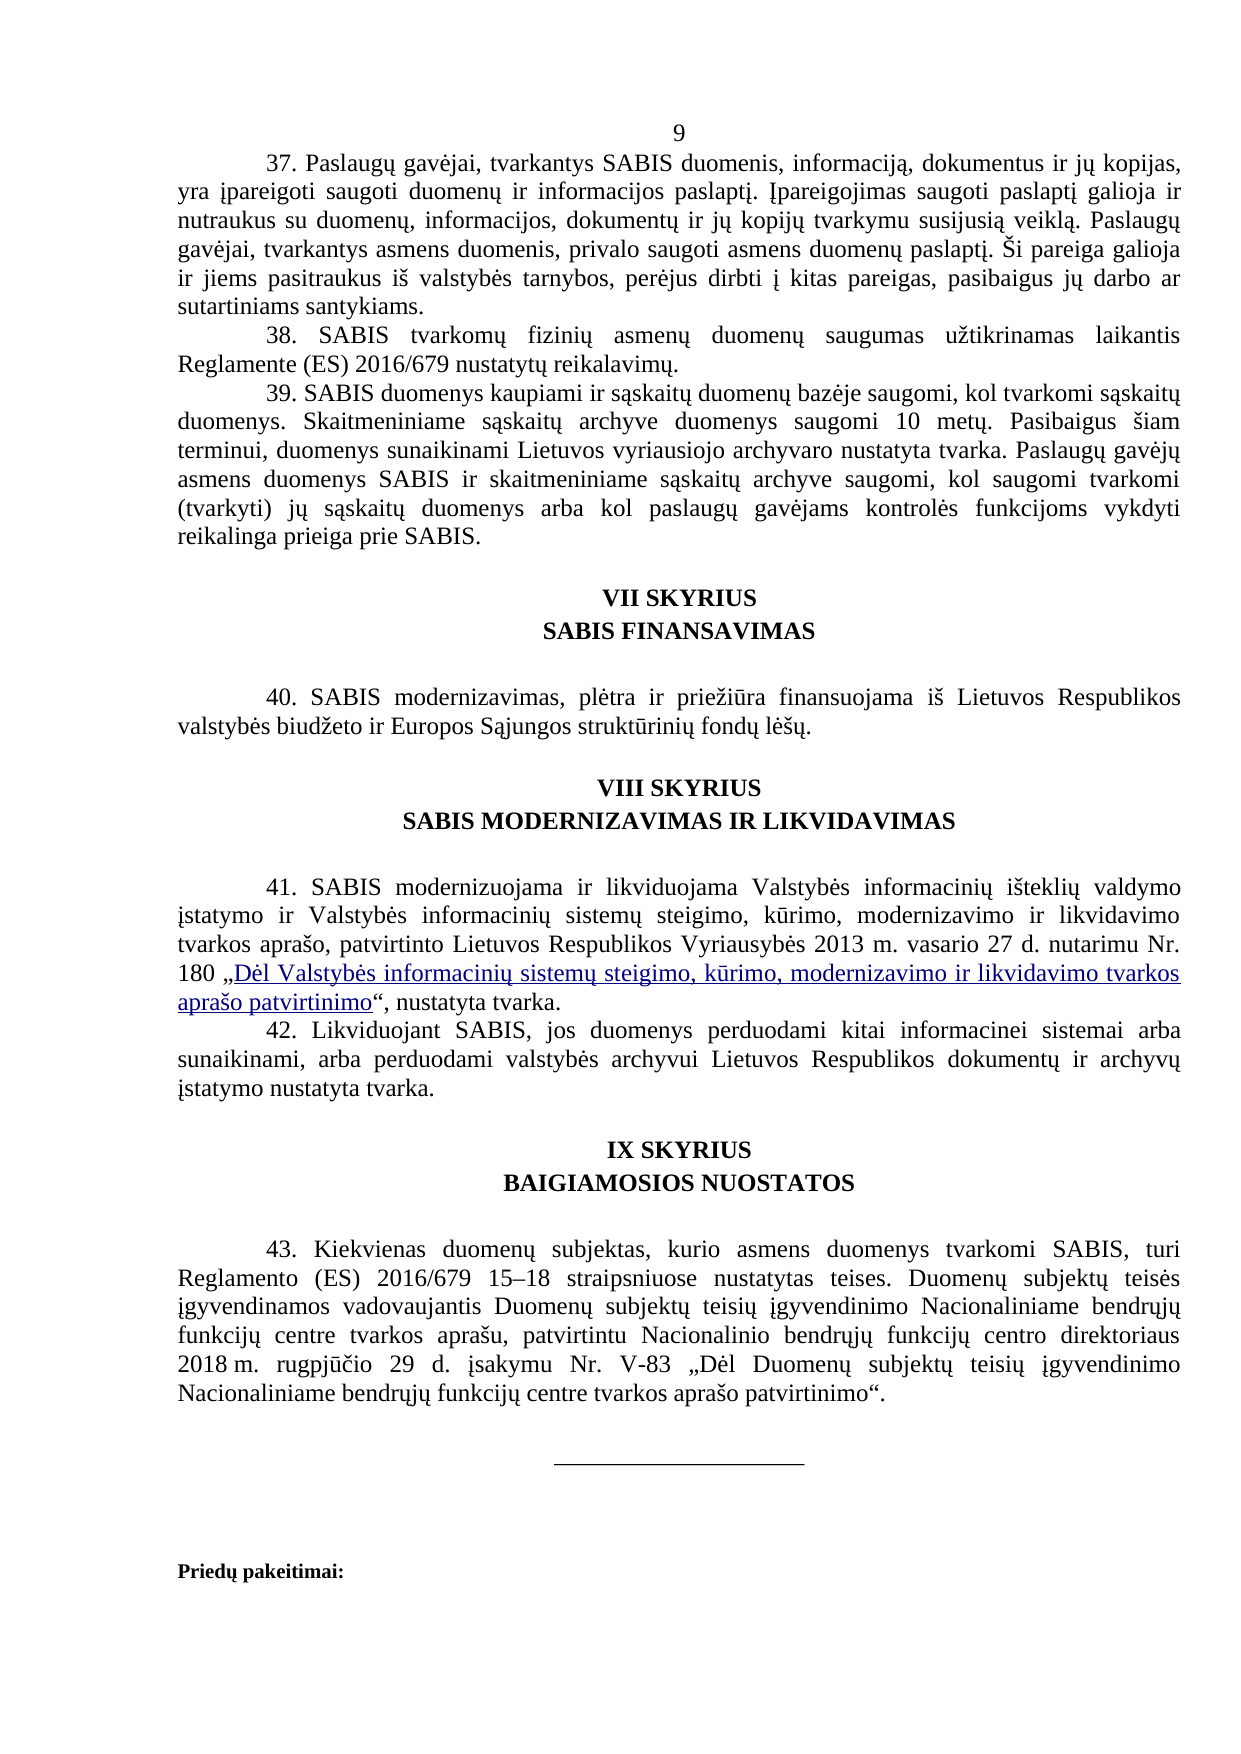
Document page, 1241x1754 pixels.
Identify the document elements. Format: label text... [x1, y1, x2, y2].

text 38. SABIS tvarkomų fizinių asmenų duomenų saugumas užtikrinamas laikantis Reglamente (ES) 2016/679 nustatytų reikalavimų. [177, 320, 1181, 378]
text BAIGIAMOSIOS NUOSTATOS [177, 1168, 1181, 1197]
text Priedų pakeitimai: [177, 1559, 1181, 1583]
text VII SKYRIUS [177, 583, 1181, 612]
text 41. SABIS modernizuojama ir likviduojama Valstybės informacinių išteklių valdymo įstatymo ir Valstybės informacinių sistemų steigimo, kūrimo, modernizavimo ir likvidavimo tvarkos aprašo, patvirtinto Lietuvos Respublikos Vyriausybės 2013 m. vasario 27 d. nutarimu Nr. 180 „Dėl Valstybės informacinių sistemų steigimo, kūrimo, modernizavimo ir likvidavimo tvarkos aprašo patvirtinimo“, nustatyta tvarka. [177, 872, 1181, 1016]
text 40. SABIS modernizavimas, plėtra ir priežiūra finansuojama iš Lietuvos Respublikos valstybės biudžeto ir Europos Sąjungos struktūrinių fondų lėšų. [177, 682, 1181, 740]
text IX SKYRIUS [177, 1135, 1181, 1163]
text VIII SKYRIUS [177, 773, 1181, 801]
text 37. Paslaugų gavėjai, tvarkantys SABIS duomenis, informaciją, dokumentus ir jų kopijas, yra įpareigoti saugoti duomenų ir informacijos paslaptį. Įpareigojimas saugoti paslaptį galioja ir nutraukus su duomenų, informacijos, dokumentų ir jų kopijų tvarkymu susijusią veiklą. Paslaugų gavėjai, tvarkantys asmens duomenis, privalo saugoti asmens duomenų paslaptį. Ši pareiga galioja ir jiems pasitraukus iš valstybės tarnybos, perėjus dirbti į kitas pareigas, pasibaigus jų darbo ar sutartiniams santykiams. [177, 148, 1181, 320]
text SABIS MODERNIZAVIMAS IR LIKVIDAVIMAS [177, 806, 1181, 834]
text 39. SABIS duomenys kaupiami ir sąskaitų duomenų bazėje saugomi, kol tvarkomi sąskaitų duomenys. Skaitmeniniame sąskaitų archyve duomenys saugomi 10 metų. Pasibaigus šiam terminui, duomenys sunaikinami Lietuvos vyriausiojo archyvaro nustatyta tvarka. Paslaugų gavėjų asmens duomenys SABIS ir skaitmeniniame sąskaitų archyve saugomi, kol saugomi tvarkomi (tvarkyti) jų sąskaitų duomenys arba kol paslaugų gavėjams kontrolės funkcijoms vykdyti reikalinga prieiga prie SABIS. [177, 378, 1181, 550]
text ____________________ [177, 1439, 1181, 1468]
text SABIS FINANSAVIMAS [177, 616, 1181, 645]
text 43. Kiekvienas duomenų subjektas, kurio asmens duomenys tvarkomi SABIS, turi Reglamento (ES) 2016/679 15–18 straipsniuose nustatytas teises. Duomenų subjektų teisės įgyvendinamos vadovaujantis Duomenų subjektų teisių įgyvendinimo Nacionaliniame bendrųjų funkcijų centre tvarkos aprašu, patvirtintu Nacionalinio bendrųjų funkcijų centro direktoriaus 2018 m. rugpjūčio 29 d. įsakymu Nr. V-83 „Dėl Duomenų subjektų teisių įgyvendinimo Nacionaliniame bendrųjų funkcijų centre tvarkos aprašo patvirtinimo“. [177, 1234, 1181, 1406]
text 42. Likviduojant SABIS, jos duomenys perduodami kitai informacinei sistemai arba sunaikinami, arba perduodami valstybės archyvui Lietuvos Respublikos dokumentų ir archyvų įstatymo nustatyta tvarka. [177, 1016, 1181, 1102]
